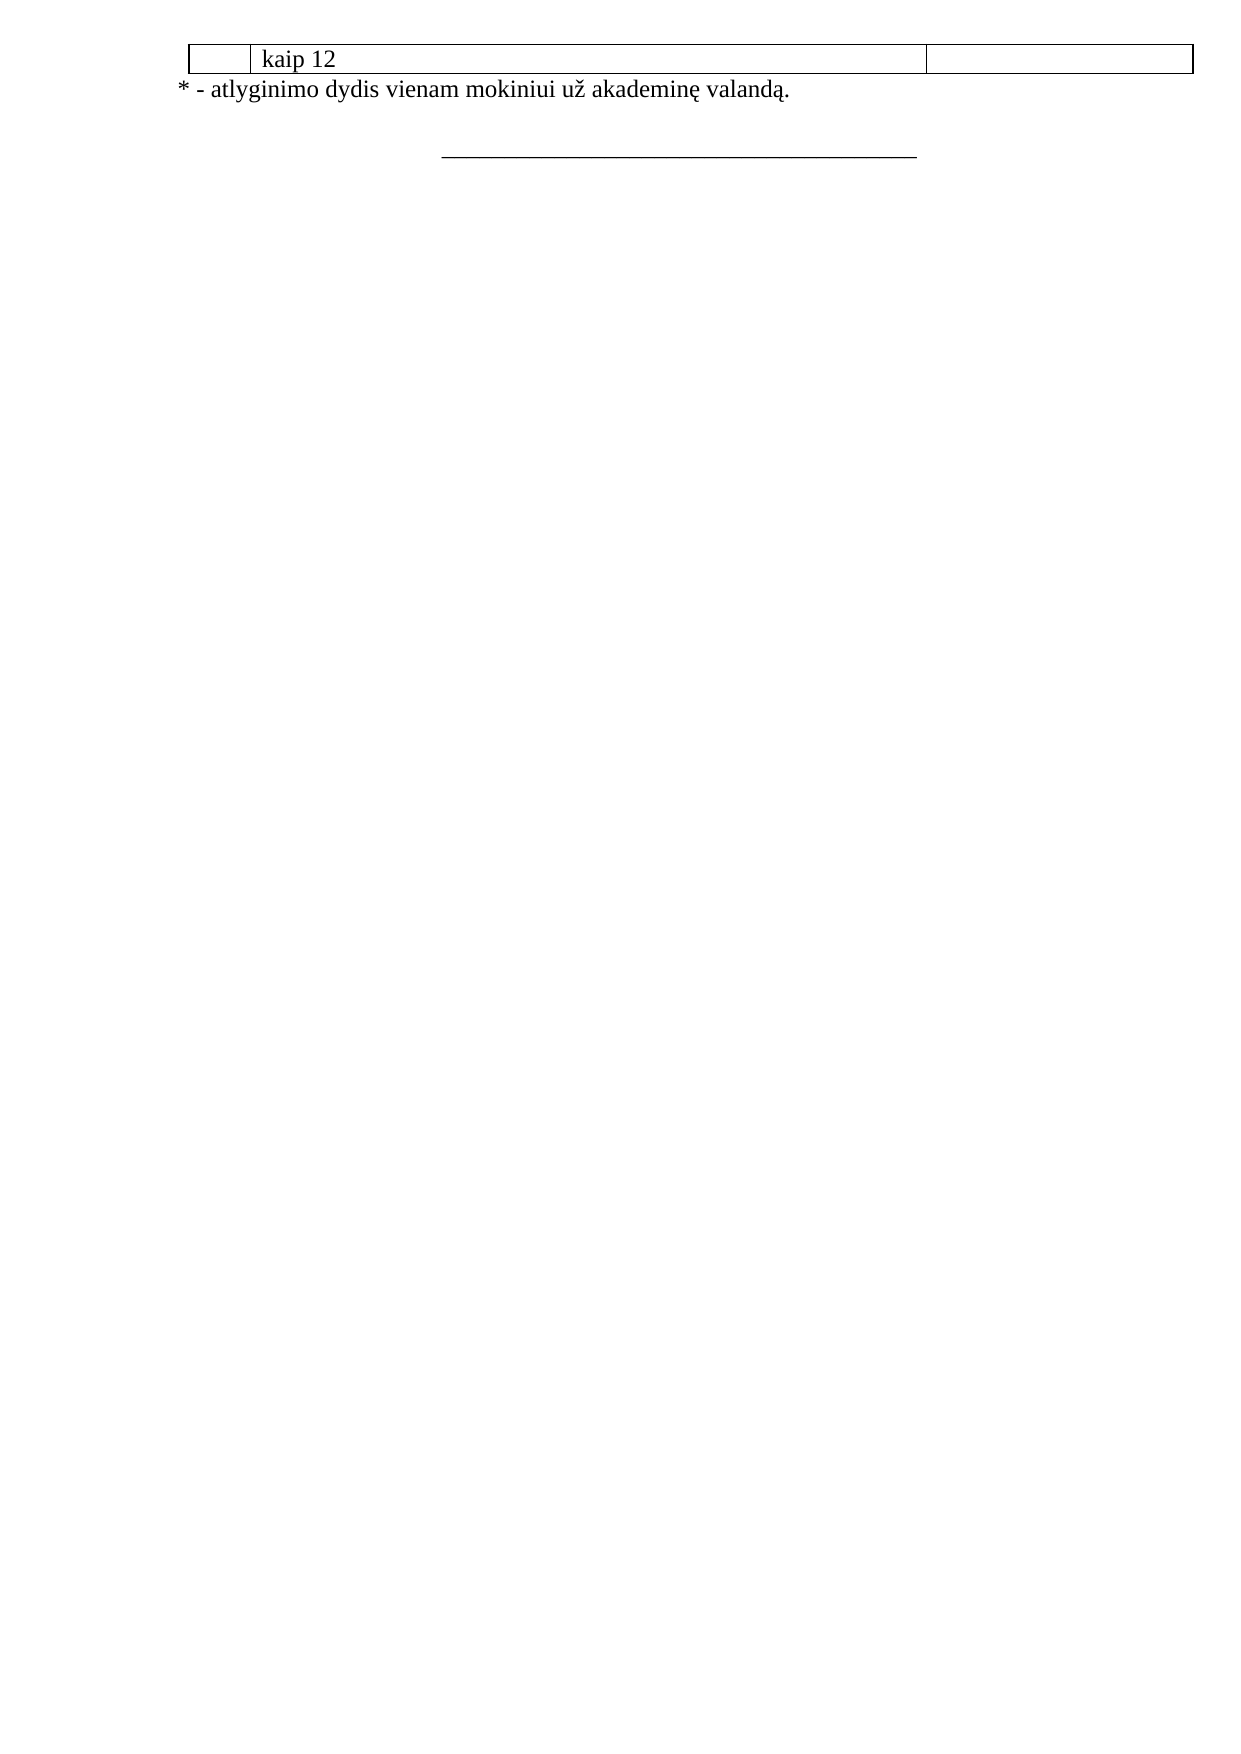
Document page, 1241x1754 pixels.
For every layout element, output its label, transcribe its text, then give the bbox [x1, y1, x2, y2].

text * - atlyginimo dydis vienam mokiniui už akademinę valandą. [177, 74, 1181, 103]
table_cell kaip 12 [251, 45, 926, 73]
table_cell [190, 45, 250, 73]
text ______________________________________ [177, 132, 1181, 161]
table_cell [927, 45, 1192, 73]
